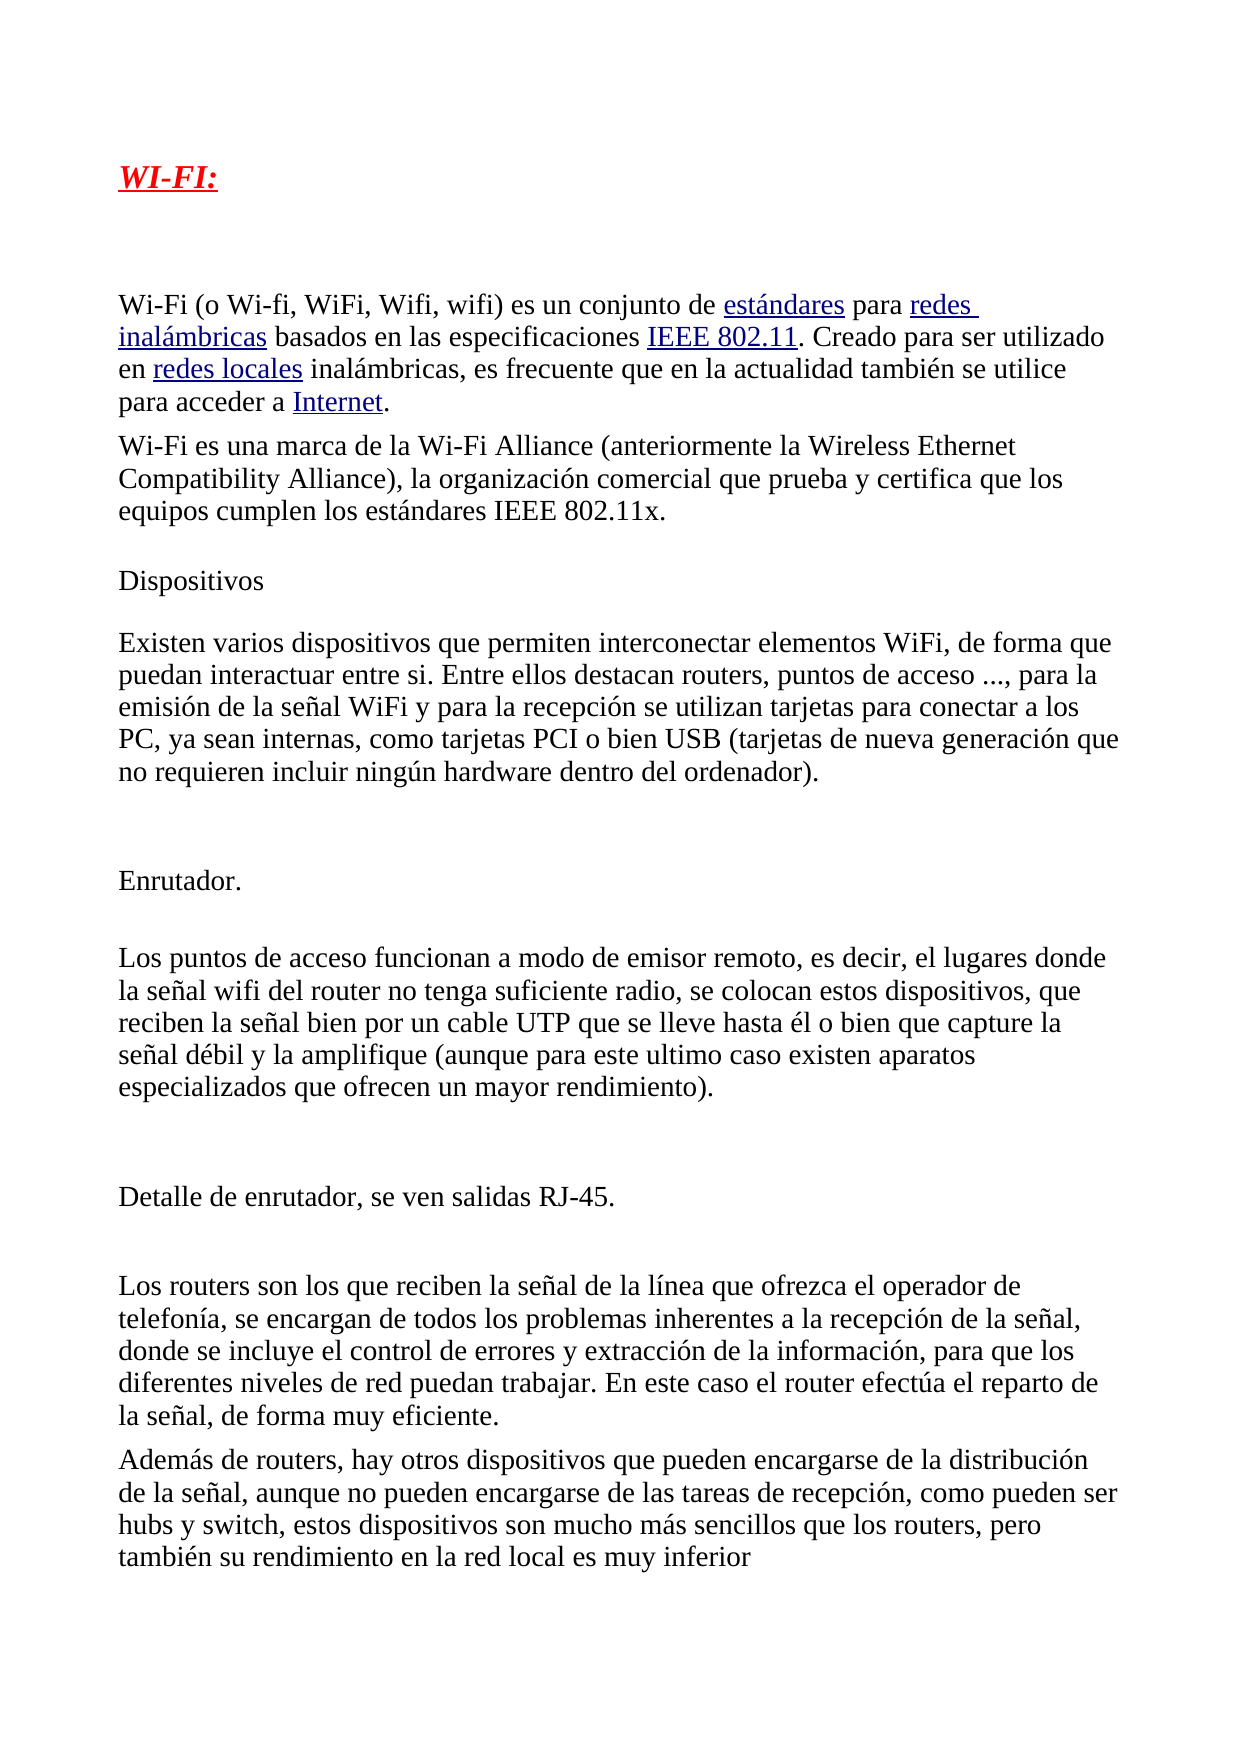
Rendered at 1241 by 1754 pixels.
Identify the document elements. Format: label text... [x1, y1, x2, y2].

text Detalle de enrutador, se ven salidas RJ-45. [118, 1180, 1122, 1212]
text Existen varios dispositivos que permiten interconectar elementos WiFi, de forma que puedan interactuar entre si. Entre ellos destacan routers, puntos de acceso ..., para la emisión de la señal WiFi y para la recepción se utilizan tarjetas para conectar a los PC, ya sean internas, como tarjetas PCI o bien USB (tarjetas de nueva generación que no requieren incluir ningún hardware dentro del ordenador). [118, 626, 1122, 787]
subtitle Dispositivos [118, 564, 1122, 596]
text Los routers son los que reciben la señal de la línea que ofrezca el operador de telefonía, se encargan de todos los problemas inherentes a la recepción de la señal, donde se incluye el control de errores y extracción de la información, para que los diferentes niveles de red puedan trabajar. En este caso el router efectúa el reparto de la señal, de forma muy eficiente. [118, 1270, 1122, 1431]
text WI-FI: [118, 158, 1122, 195]
text Wi-Fi (o Wi-fi, WiFi, Wifi, wifi) es un conjunto de estándares para redes inalámbricas basados en las especificaciones IEEE 802.11. Creado para ser utilizado en redes locales inalámbricas, es frecuente que en la actualidad también se utilice para acceder a Internet. [118, 288, 1122, 417]
text Los puntos de acceso funcionan a modo de emisor remoto, es decir, el lugares donde la señal wifi del router no tenga suficiente radio, se colocan estos dispositivos, que reciben la señal bien por un cable UTP que se lleve hasta él o bien que capture la señal débil y la amplifique (aunque para este ultimo caso existen aparatos especializados que ofrecen un mayor rendimiento). [118, 909, 1122, 1103]
text Wi-Fi es una marca de la Wi-Fi Alliance (anteriormente la Wireless Ethernet Compatibility Alliance), la organización comercial que prueba y certifica que los equipos cumplen los estándares IEEE 802.11x. [118, 430, 1122, 527]
text Además de routers, hay otros dispositivos que pueden encargarse de la distribución de la señal, aunque no pueden encargarse de las tareas de recepción, como pueden ser hubs y switch, estos dispositivos son mucho más sencillos que los routers, pero también su rendimiento en la red local es muy inferior [118, 1444, 1122, 1573]
text Enrutador. [118, 864, 1122, 897]
